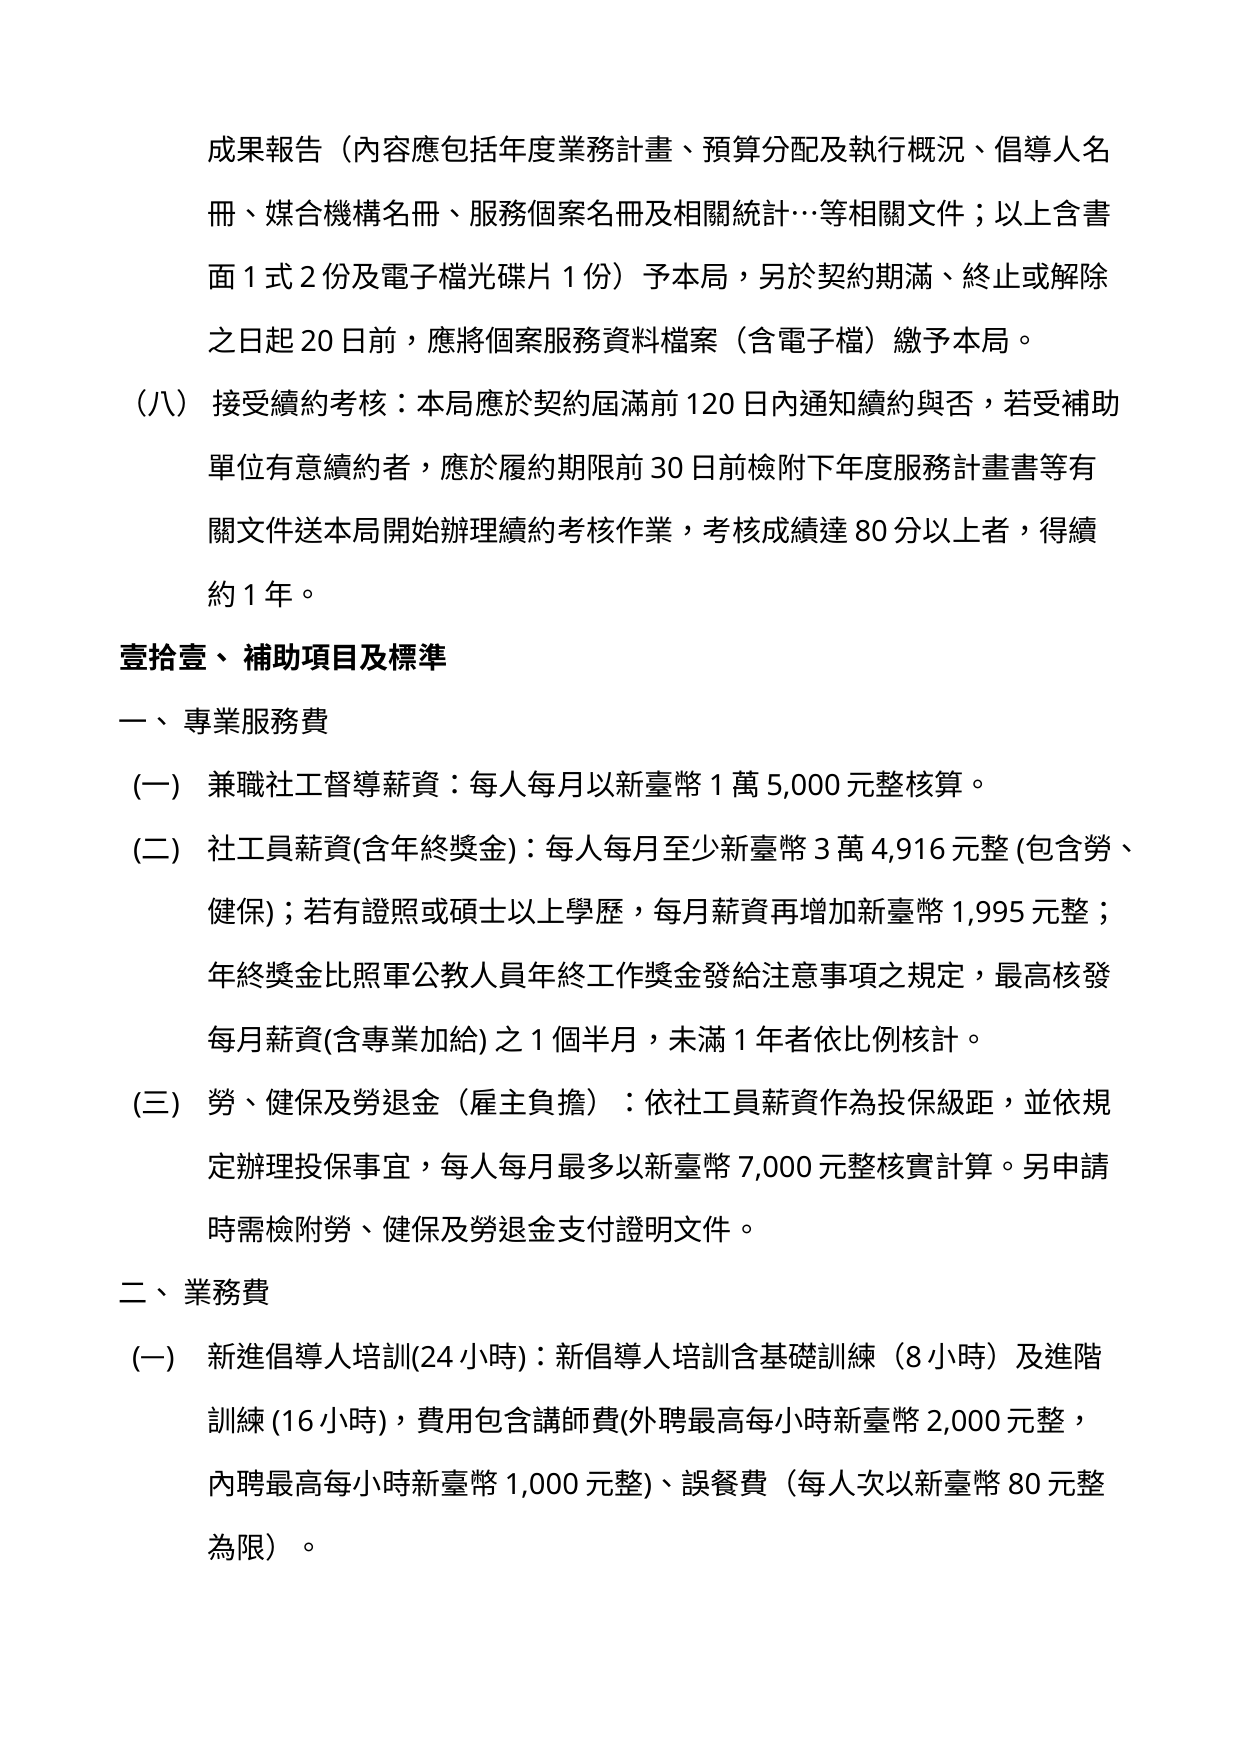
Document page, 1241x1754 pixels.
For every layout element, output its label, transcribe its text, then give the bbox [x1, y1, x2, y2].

list 勞、健保及勞退金（雇主負擔）：依社工員薪資作為投保級距，並依規定辦理投保事宜，每人每月最多以新臺幣7,000元整核實計算。另申請時需檢附勞、健保及勞退金支付證明文件。 [133, 1079, 1122, 1249]
list 業務費 [118, 1270, 1122, 1312]
list 專業服務費 [118, 698, 1122, 741]
list 成果報告（內容應包括年度業務計畫、預算分配及執行概況、倡導人名冊、媒合機構名冊、服務個案名冊及相關統計…等相關文件；以上含書面1式2份及電子檔光碟片1份）予本局，另於契約期滿、終止或解除之日起20日前，應將個案服務資料檔案（含電子檔）繳予本局。 [118, 127, 1122, 360]
list 接受續約考核：本局應於契約屆滿前120日內通知續約與否，若受補助單位有意續約者，應於履約期限前30日前檢附下年度服務計畫書等有關文件送本局開始辦理續約考核作業，考核成績達80分以上者，得續約1年。 [118, 381, 1122, 614]
list 社工員薪資(含年終獎金)：每人每月至少新臺幣3萬4,916元整 (包含勞、健保)；若有證照或碩士以上學歷，每月薪資再增加新臺幣1,995元整；年終獎金比照軍公教人員年終工作獎金發給注意事項之規定，最高核發每月薪資(含專業加給) 之1個半月，未滿1年者依比例核計。 [133, 826, 1122, 1058]
list 兼職社工督導薪資：每人每月以新臺幣1萬5,000元整核算。 [133, 762, 1122, 804]
list 補助項目及標準 [119, 635, 1122, 677]
list 新進倡導人培訓(24小時)：新倡導人培訓含基礎訓練（8小時）及進階訓練 (16小時)，費用包含講師費(外聘最高每小時新臺幣2,000元整，內聘最高每小時新臺幣1,000元整)、誤餐費（每人次以新臺幣80元整為限）。 [132, 1333, 1122, 1566]
